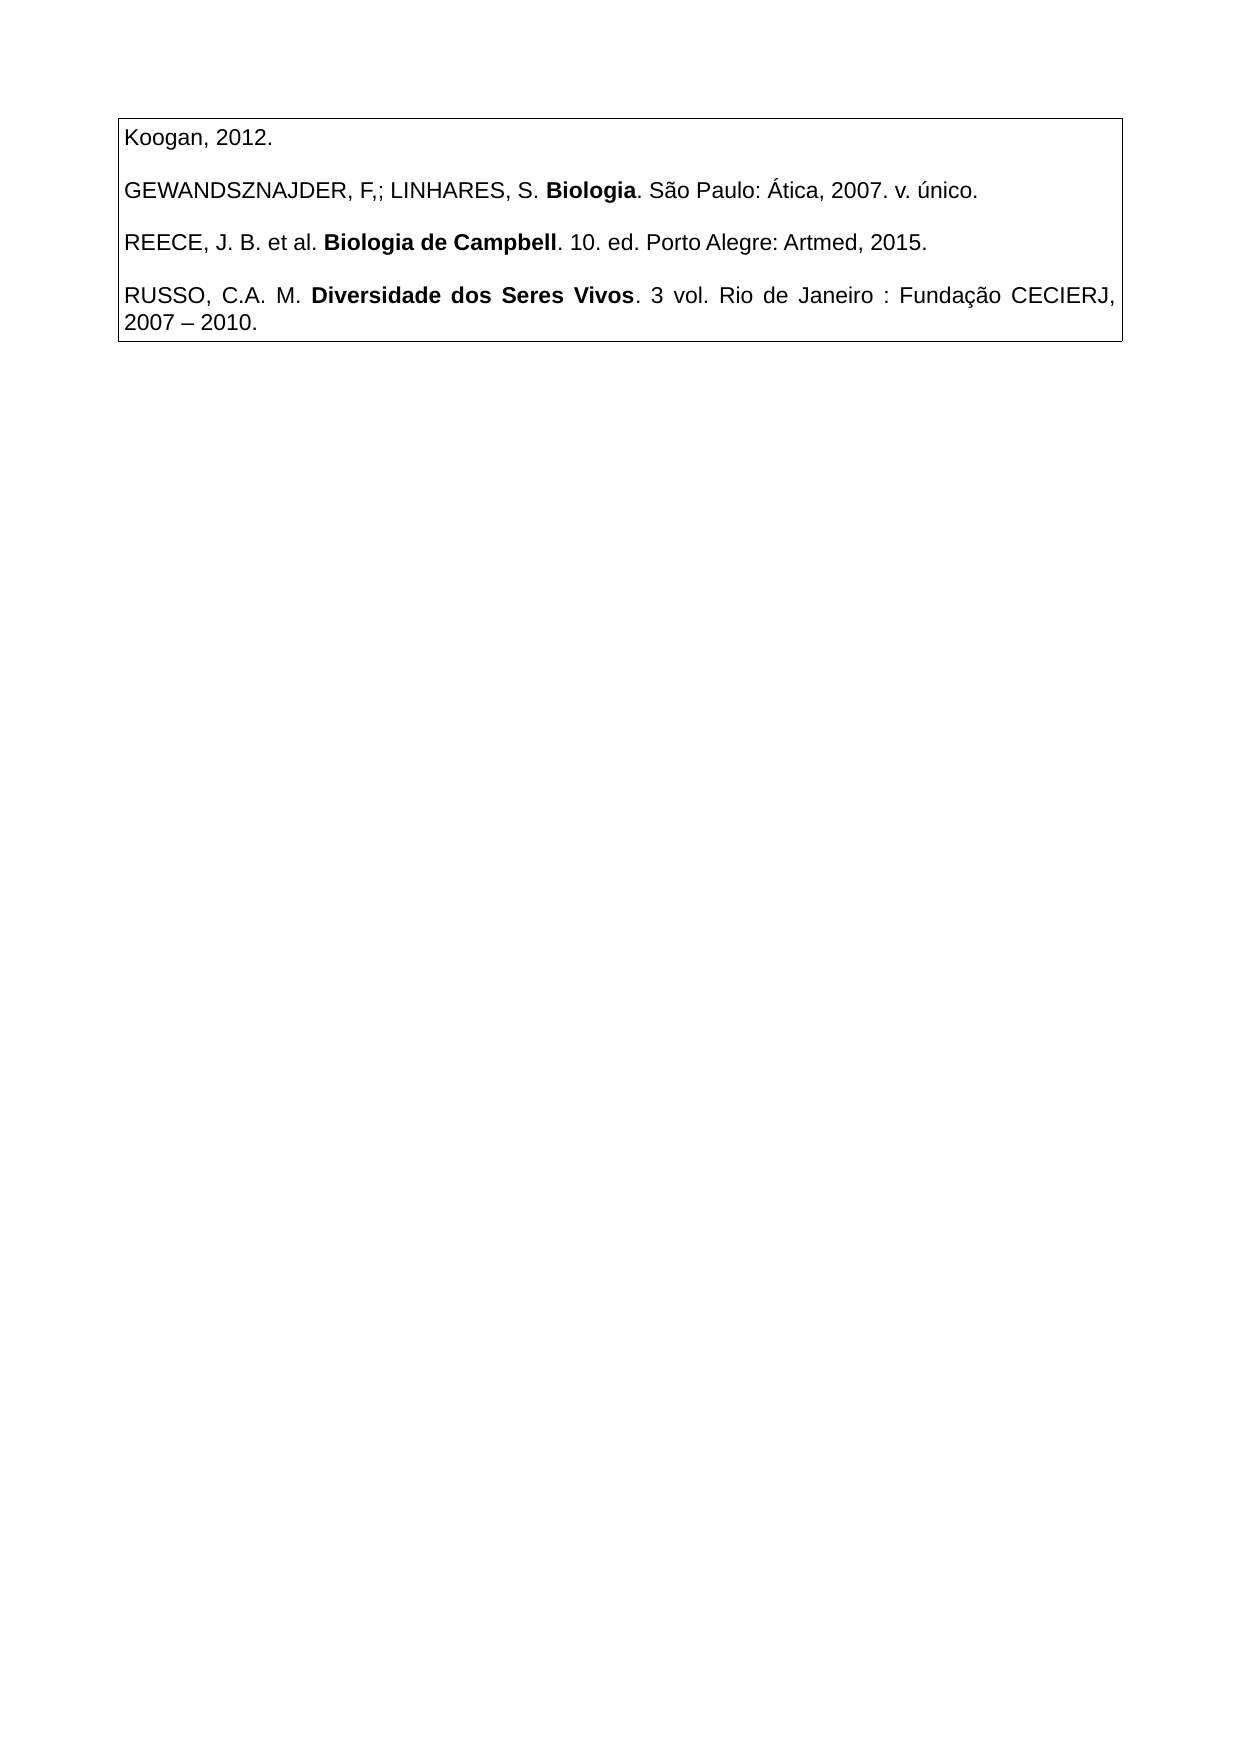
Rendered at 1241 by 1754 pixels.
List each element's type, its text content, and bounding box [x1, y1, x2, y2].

table_cell Koogan, 2012. GEWANDSZNAJDER, F,; LINHARES, S. Biologia. São Paulo: Ática, 2007. v. único. REECE, J. B. et al. Biologia de Campbell. 10. ed. Porto Alegre: Artmed, 2015. RUSSO, C.A. M. Diversidade dos Seres Vivos. 3 vol. Rio de Janeiro : Fundação CECIERJ, 2007 – 2010. [119, 119, 1122, 341]
